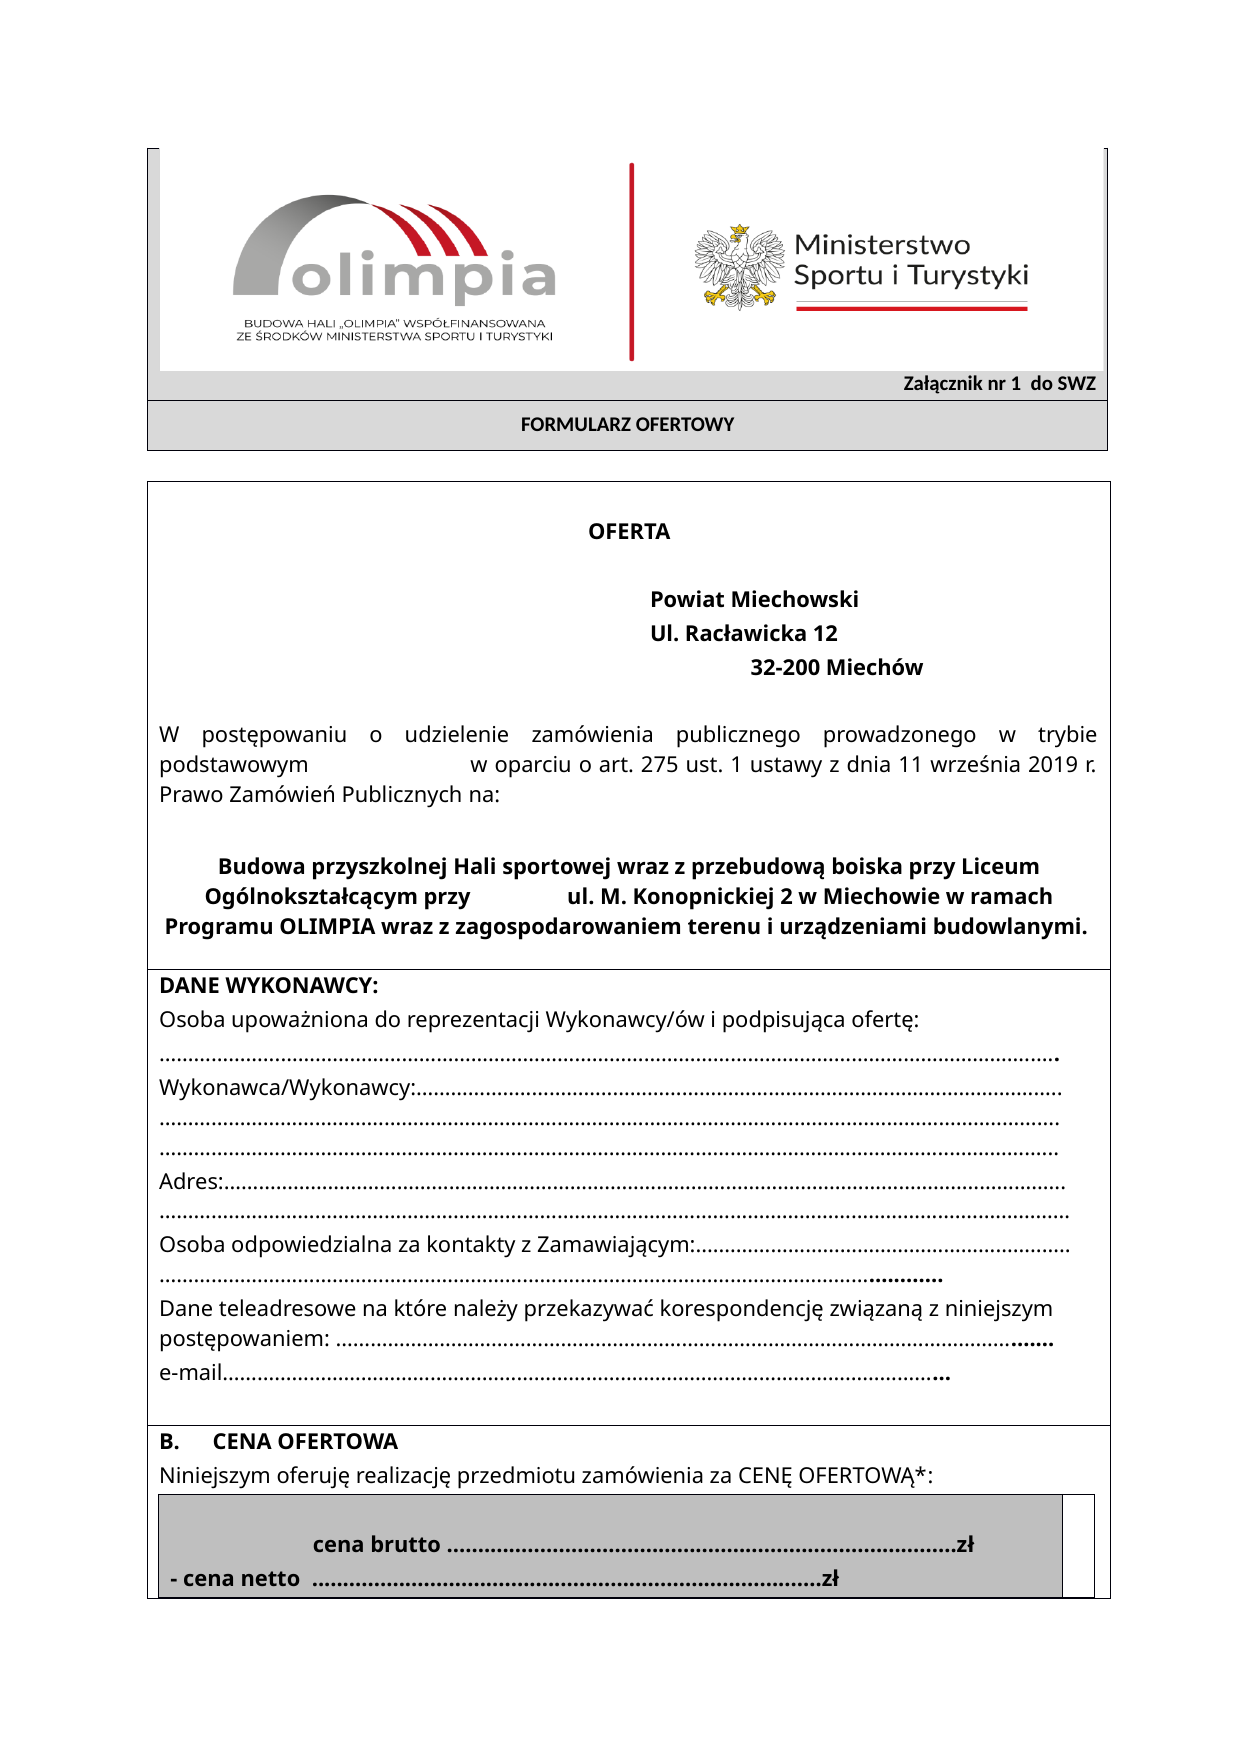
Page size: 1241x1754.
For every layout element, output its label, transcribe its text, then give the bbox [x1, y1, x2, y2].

picture [159, 148, 1104, 371]
table_header Załącznik nr 1 do SWZ [148, 149, 1107, 400]
table_header cena brutto ................………….................…………......................…zł - cena netto ................………….................…………......................…zł [159, 1495, 1062, 1597]
table_cell DANE WYKONAWCY: Osoba upoważniona do reprezentacji Wykonawcy/ów i podpisująca ofertę: ………………...…………………………………………………………………………………………………………………..…. Wykonawca/Wykonawcy:……………..……………..…………………………………………………………….……..……………………………………………………………………...….…………….……………...….…………………..……....………………………………………………………………………………………………………………………...……………... Adres:…………………………………………………………………………………………………………………..…………...……………………………………………………………………………………………………………………………..…………… Osoba odpowiedzialna za kontakty z Zamawiającym:.…………………………………………………..…..…………………………………………………………………………………………………………….……….. Dane teleadresowe na które należy przekazywać korespondencję związaną z niniejszym postępowaniem: ……………………………………………………………………………………………………….…… e-mail……………………………………………………………………………………………………………... [148, 970, 1110, 1425]
table_cell CENA OFERTOWA Niniejszym oferuję realizację przedmiotu zamówienia za CENĘ OFERTOWĄ***nia za ŁĄCZNĄ CENĘ OFERTOWĄ**riumma w rozdziale III SIWZmacją o podstawie do dysponowania tymi osobami, konania zamówienia, a: [148, 1426, 1110, 1598]
table_header [1063, 1495, 1094, 1597]
table_header OFERTA Powiat Miechowski Ul. Racławicka 12 32-200 Miechów W postępowaniu o udzielenie zamówienia publicznego prowadzonego w trybie podstawowym w oparciu o art. 275 ust. 1 ustawy z dnia 11 września 2019 r. Prawo Zamówień Publicznych na: Budowa przyszkolnej Hali sportowej wraz z przebudową boiska przy Liceum Ogólnokształcącym przy ul. M. Konopnickiej 2 w Miechowie w ramach Programu OLIMPIA wraz z zagospodarowaniem terenu i urządzeniami budowlanymi. [148, 482, 1110, 969]
table_cell FORMULARZ OFERTOWY [148, 401, 1107, 450]
